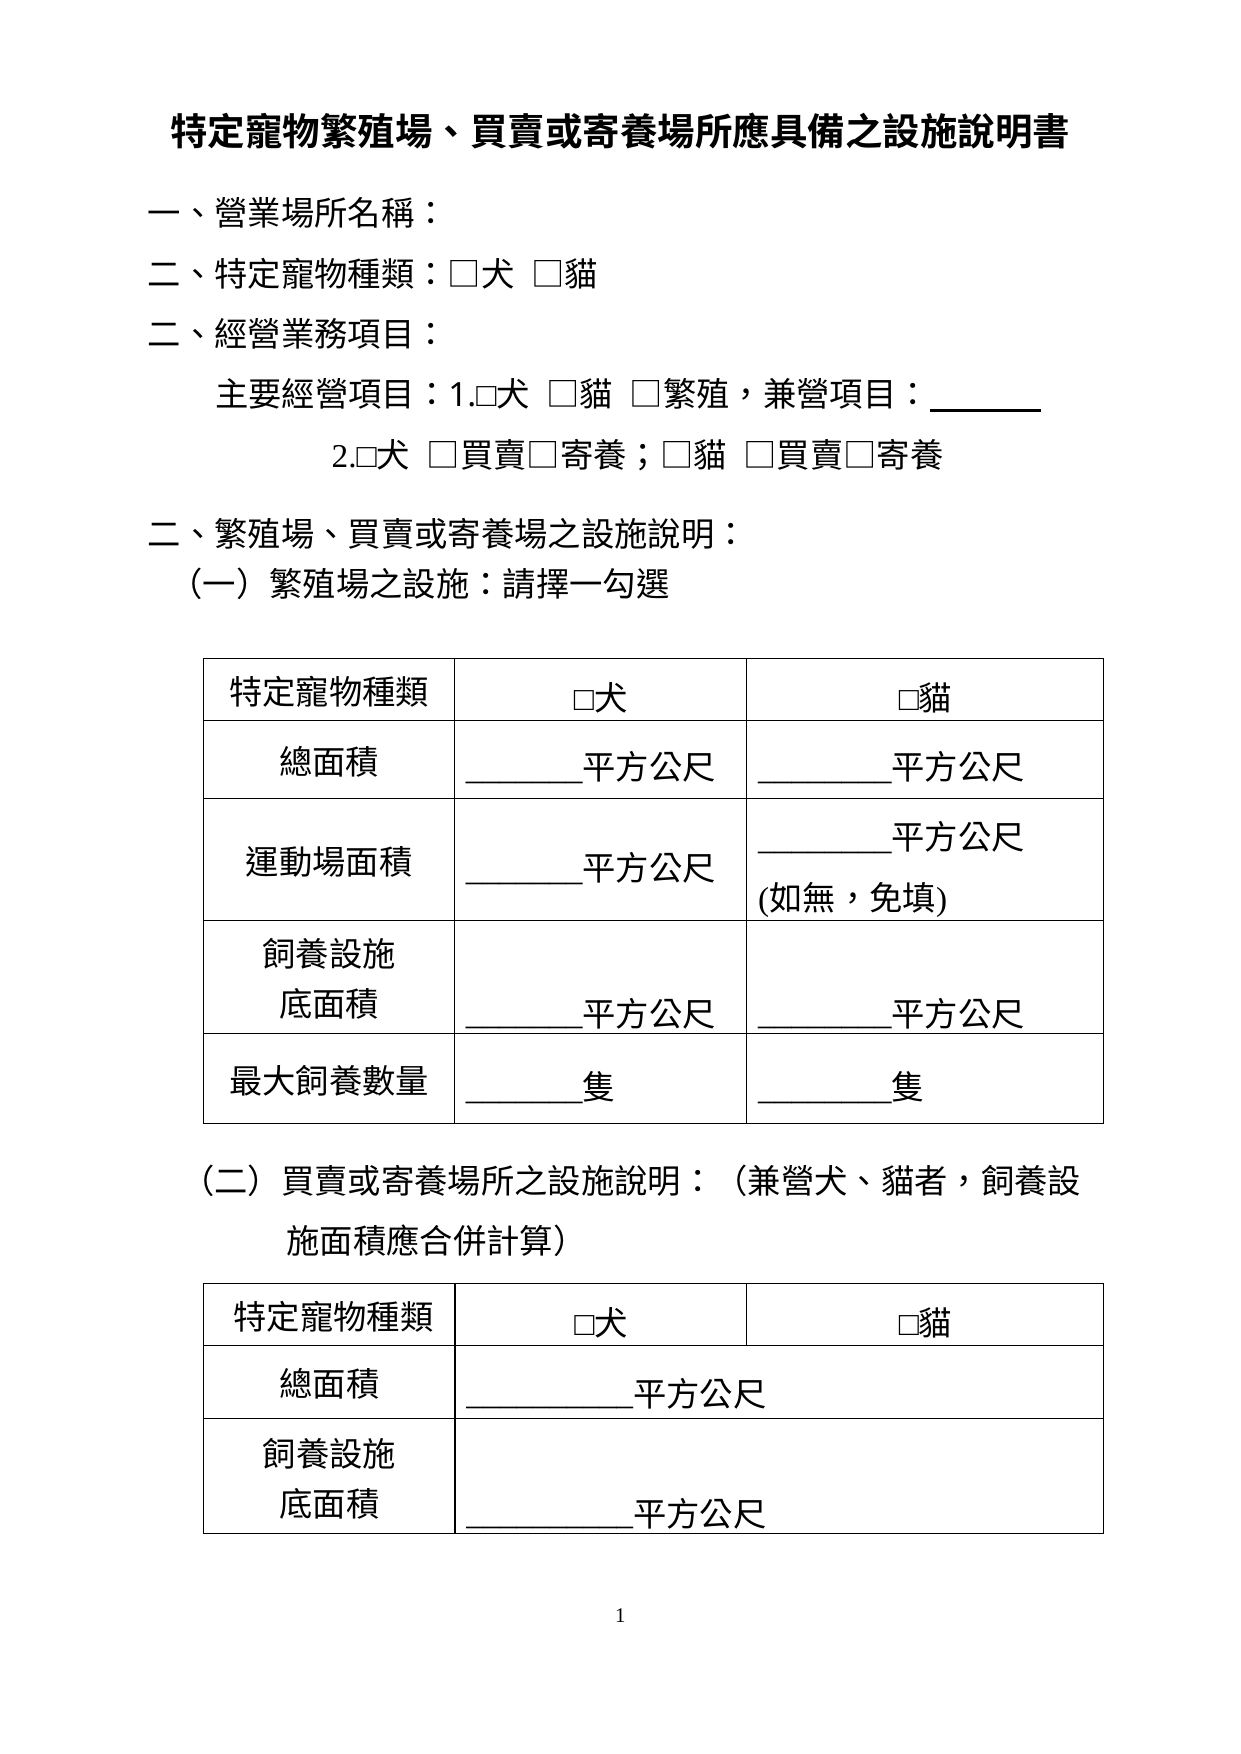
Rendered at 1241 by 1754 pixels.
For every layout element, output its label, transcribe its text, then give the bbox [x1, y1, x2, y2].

table_header 特定寵物種類 [204, 659, 454, 719]
text 特定寵物繁殖場、買賣或寄養場所應具備之設施說明書 [148, 96, 1092, 156]
text （一）繁殖場之設施：請擇一勾選 [169, 556, 1092, 606]
table_cell ________平方公尺 [747, 721, 1103, 798]
text 二、特定寵物種類：□犬 □貓 [148, 235, 1092, 296]
table_cell 最大飼養數量 [204, 1034, 454, 1123]
table_header 特定寵物種類 [204, 1284, 454, 1344]
text 一、營業場所名稱： [148, 175, 1092, 235]
table_cell 總面積 [204, 1346, 454, 1418]
table_cell _______平方公尺 [455, 921, 746, 1033]
table_cell __________平方公尺 [456, 1419, 1103, 1533]
text 2.□犬 □買賣□寄養；□貓 □買賣□寄養 [148, 416, 1092, 477]
text 二、經營業務項目： [148, 296, 1092, 356]
table_header □犬 [456, 1284, 746, 1344]
table_cell ________隻 [747, 1034, 1103, 1123]
table_cell 總面積 [204, 721, 454, 798]
table_header □犬 [455, 659, 746, 719]
table_cell 飼養設施 底面積 [204, 1419, 454, 1533]
table_cell _______平方公尺 [455, 799, 746, 920]
table_cell _______隻 [455, 1034, 746, 1123]
text 主要經營項目：1.□犬 □貓 □繁殖，兼營項目： [148, 356, 1092, 416]
text （二）買賣或寄養場所之設施說明：（兼營犬、貓者，飼養設施面積應合併計算） [181, 1143, 1092, 1263]
table_cell 運動場面積 [204, 799, 454, 920]
table_cell ________平方公尺 [747, 921, 1103, 1033]
table_cell _______平方公尺 [455, 721, 746, 798]
table_header □貓 [747, 1284, 1103, 1344]
table_cell ________平方公尺 (如無，免填) [747, 799, 1103, 920]
table_header □貓 [747, 659, 1103, 719]
table_cell __________平方公尺 [456, 1346, 1103, 1418]
table_cell 飼養設施 底面積 [204, 921, 454, 1033]
text 二、繁殖場、買賣或寄養場之設施說明： [148, 496, 1092, 556]
